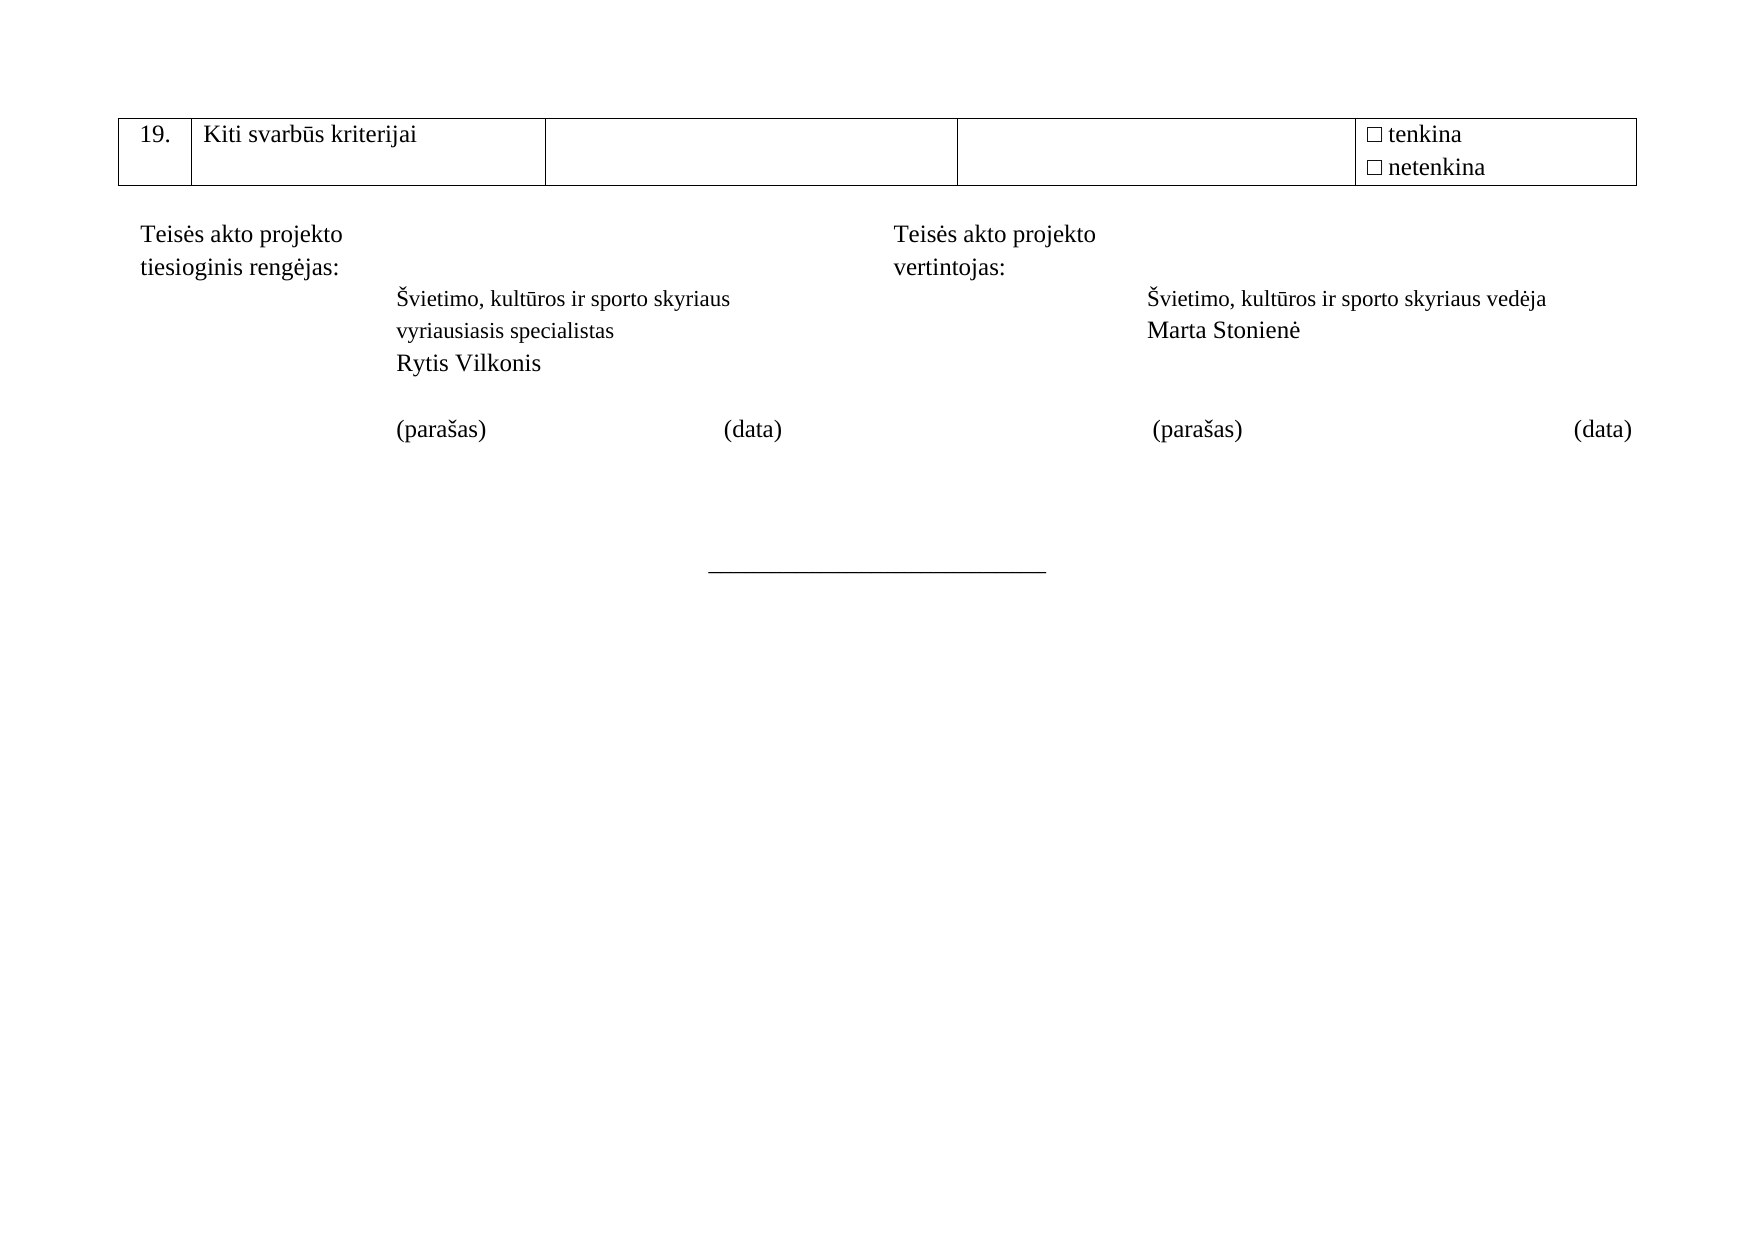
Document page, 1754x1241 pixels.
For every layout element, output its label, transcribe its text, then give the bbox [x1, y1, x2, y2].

table_cell [118, 382, 129, 414]
table_cell [1136, 185, 1727, 285]
table_cell (parašas) (data) [385, 415, 882, 547]
table_cell [118, 186, 129, 285]
table_cell [118, 285, 129, 382]
table_cell Švietimo, kultūros ir sporto skyriaus vyriausiasis specialistas Rytis Vilkonis [385, 285, 882, 382]
table_cell [129, 415, 385, 547]
table_cell [882, 415, 1136, 547]
table_cell [129, 382, 385, 414]
table_cell [385, 382, 882, 414]
table_cell Švietimo, kultūros ir sporto skyriaus vedėja Marta Stonienė [1136, 285, 1727, 382]
table_cell [882, 382, 1136, 414]
table_cell Teisės akto projekto vertintojas: [882, 186, 1136, 285]
table_cell (parašas) (data) [1136, 415, 1727, 547]
table_cell [546, 119, 957, 185]
table_cell [118, 415, 129, 547]
table_cell Kiti svarbūs kriterijai [192, 119, 545, 185]
text ___________________________ [118, 547, 1636, 575]
table_cell [1637, 118, 1727, 185]
table_cell Teisės akto projekto tiesioginis rengėjas: [129, 186, 385, 285]
table_cell [958, 119, 1355, 185]
table_cell [129, 285, 385, 382]
table_cell □ tenkina □ netenkina [1356, 119, 1636, 185]
table_cell [1136, 382, 1727, 414]
table_cell 19. [119, 119, 191, 185]
table_cell [882, 285, 1136, 382]
table_cell [385, 186, 882, 285]
